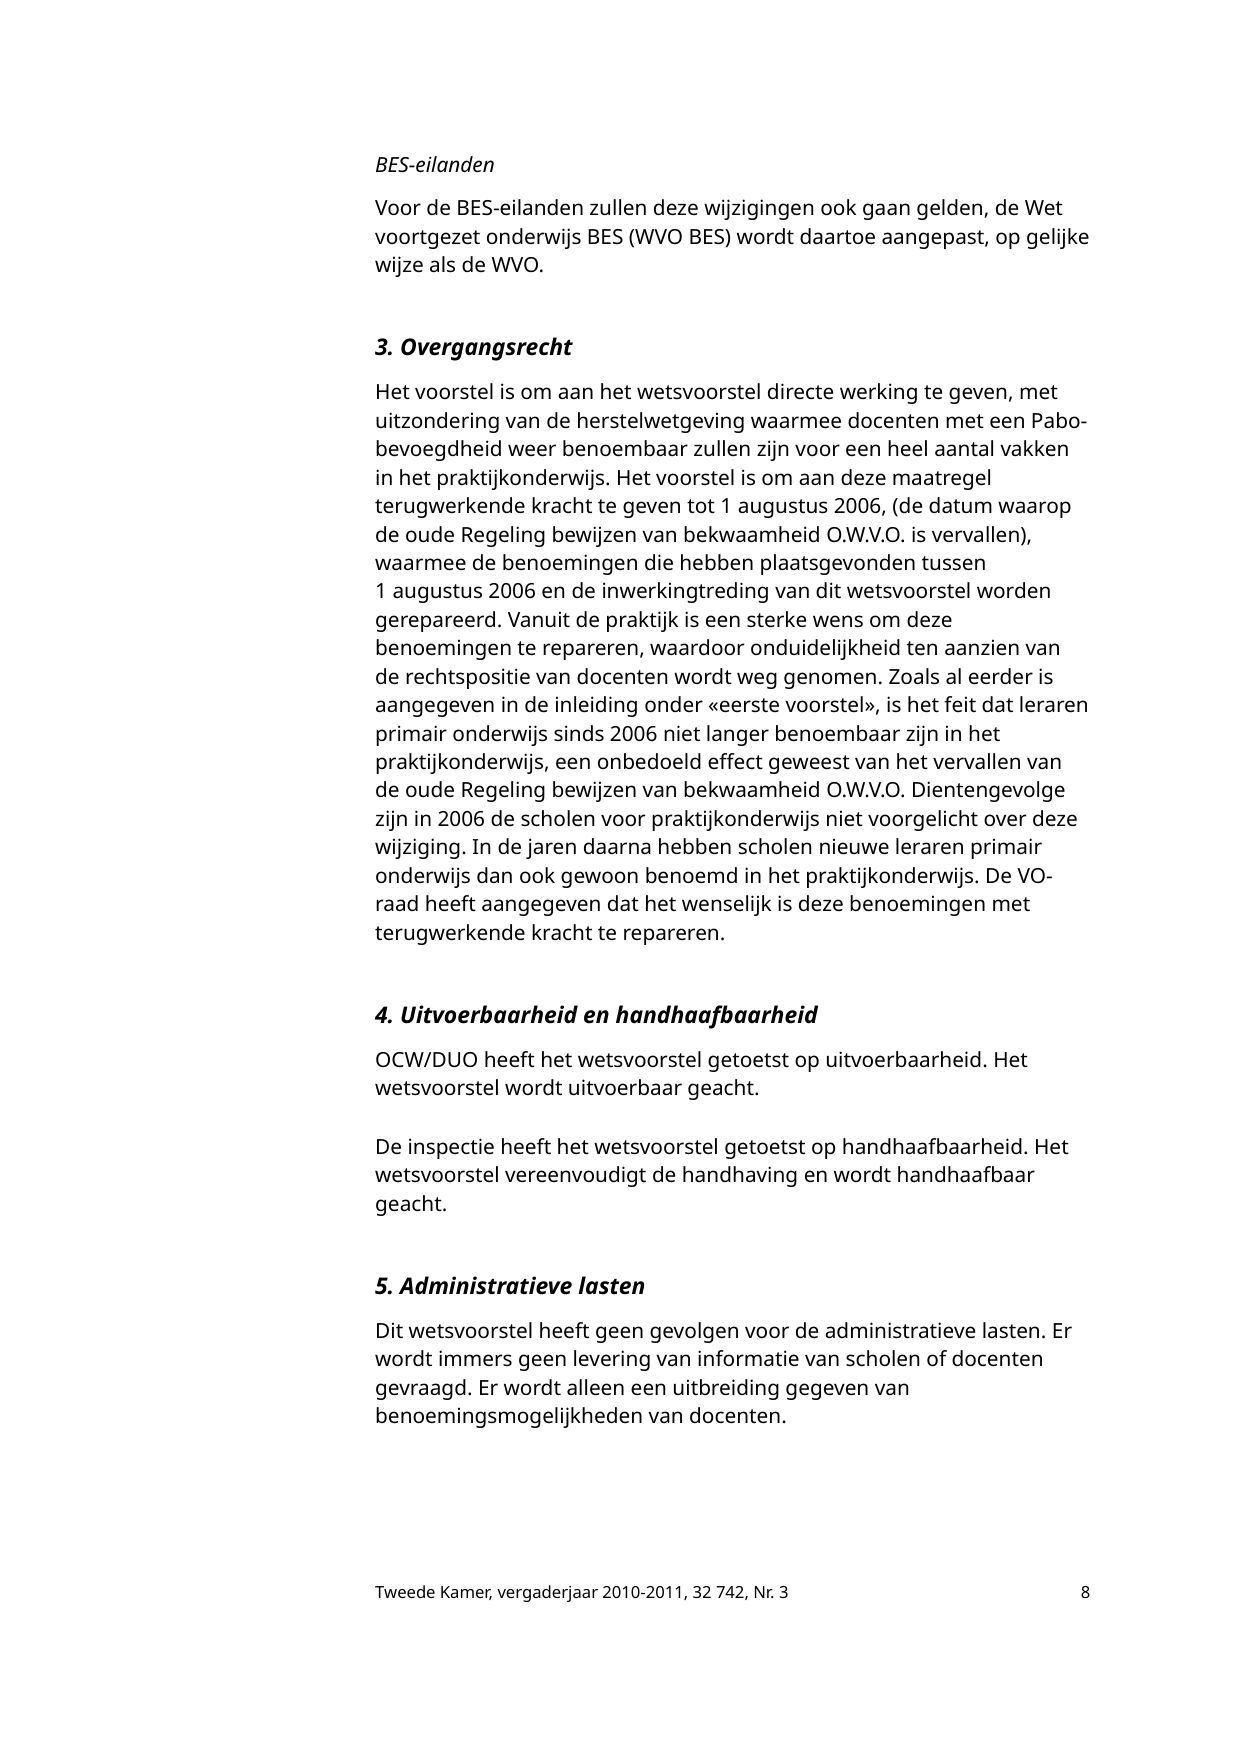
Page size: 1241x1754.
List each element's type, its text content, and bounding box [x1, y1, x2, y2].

subtitle 4. Uitvoerbaarheid en handhaafbaarheid [375, 1171, 1090, 1202]
list twee systematische, namelijk de vakvermelding op het getuigschrift en de nieuwe regeling met de lijst van algemeen voorkomende vakken waarvoor geen getuigschrift kan worden verworven, [375, 150, 1090, 207]
text De inspectie heeft het wetsvoorstel getoetst op handhaafbaarheid. Het wetsvoorstel vereenvoudigt de handhaving en wordt handhaafbaar geacht. [375, 1304, 1090, 1389]
list en één als vangnet voor de individuele gevallen waarin de minister iemand bekwaam kan verklaren voor een vak of programmaonderdeel dat op een enkele school voorkomt. [375, 207, 1090, 292]
subtitle 5. Administratieve lasten [375, 1442, 1090, 1473]
text Dit wetsvoorstel heeft geen gevolgen voor de administratieve lasten. Er wordt immers geen levering van informatie van scholen of docenten gevraagd. Er wordt alleen een uitbreiding gegeven van benoemingsmogelijkheden van docenten. [375, 1488, 1090, 1517]
text OCW/DUO heeft het wetsvoorstel getoetst op uitvoerbaarheid. Het wetsvoorstel wordt uitvoerbaar geacht. [375, 1217, 1090, 1274]
subtitle 3. Overgangsrecht [375, 503, 1090, 535]
text Het voorstel is om aan het wetsvoorstel directe werking te geven, met uitzondering van de herstelwetgeving waarmee docenten met een Pabo-bevoegdheid weer benoembaar zullen zijn voor een heel aantal vakken in het praktijkonderwijs. Het voorstel is om aan deze maatregel terugwerkende kracht te geven tot 1 augustus 2006, (de datum waarop de oude Regeling bewijzen van bekwaamheid O.W.V.O. is vervallen), waarmee de benoemingen die hebben plaatsgevonden tussen 1 augustus 2006 en de inwerkingtreding van dit wetsvoorstel worden gerepareerd. Vanuit de praktijk is een sterke wens om deze benoemingen te repareren, waardoor onduidelijkheid ten aanzien van de rechtspositie van docenten wordt weg genomen. Zoals al eerder is aangegeven in de inleiding onder «eerste voorstel», is het feit dat leraren primair onderwijs sinds 2006 niet langer benoembaar zijn in het praktijkonderwijs, een onbedoeld effect geweest van het vervallen van de oude Regeling bewijzen van bekwaamheid O.W.V.O. Dientengevolge zijn in 2006 de scholen voor praktijkonderwijs niet voorgelicht over deze wijziging. In de jaren daarna hebben scholen nieuwe leraren primair onderwijs dan ook gewoon benoemd in het praktijkonderwijs. De VO-raad heeft aangegeven dat het wenselijk is deze benoemingen met terugwerkende kracht te repareren. [375, 550, 1090, 1118]
text Voor de BES-eilanden zullen deze wijzigingen ook gaan gelden, de Wet voortgezet onderwijs BES (WVO BES) wordt daartoe aangepast, op gelijke wijze als de WVO. [375, 366, 1090, 451]
text BES-eilanden [375, 322, 1090, 351]
